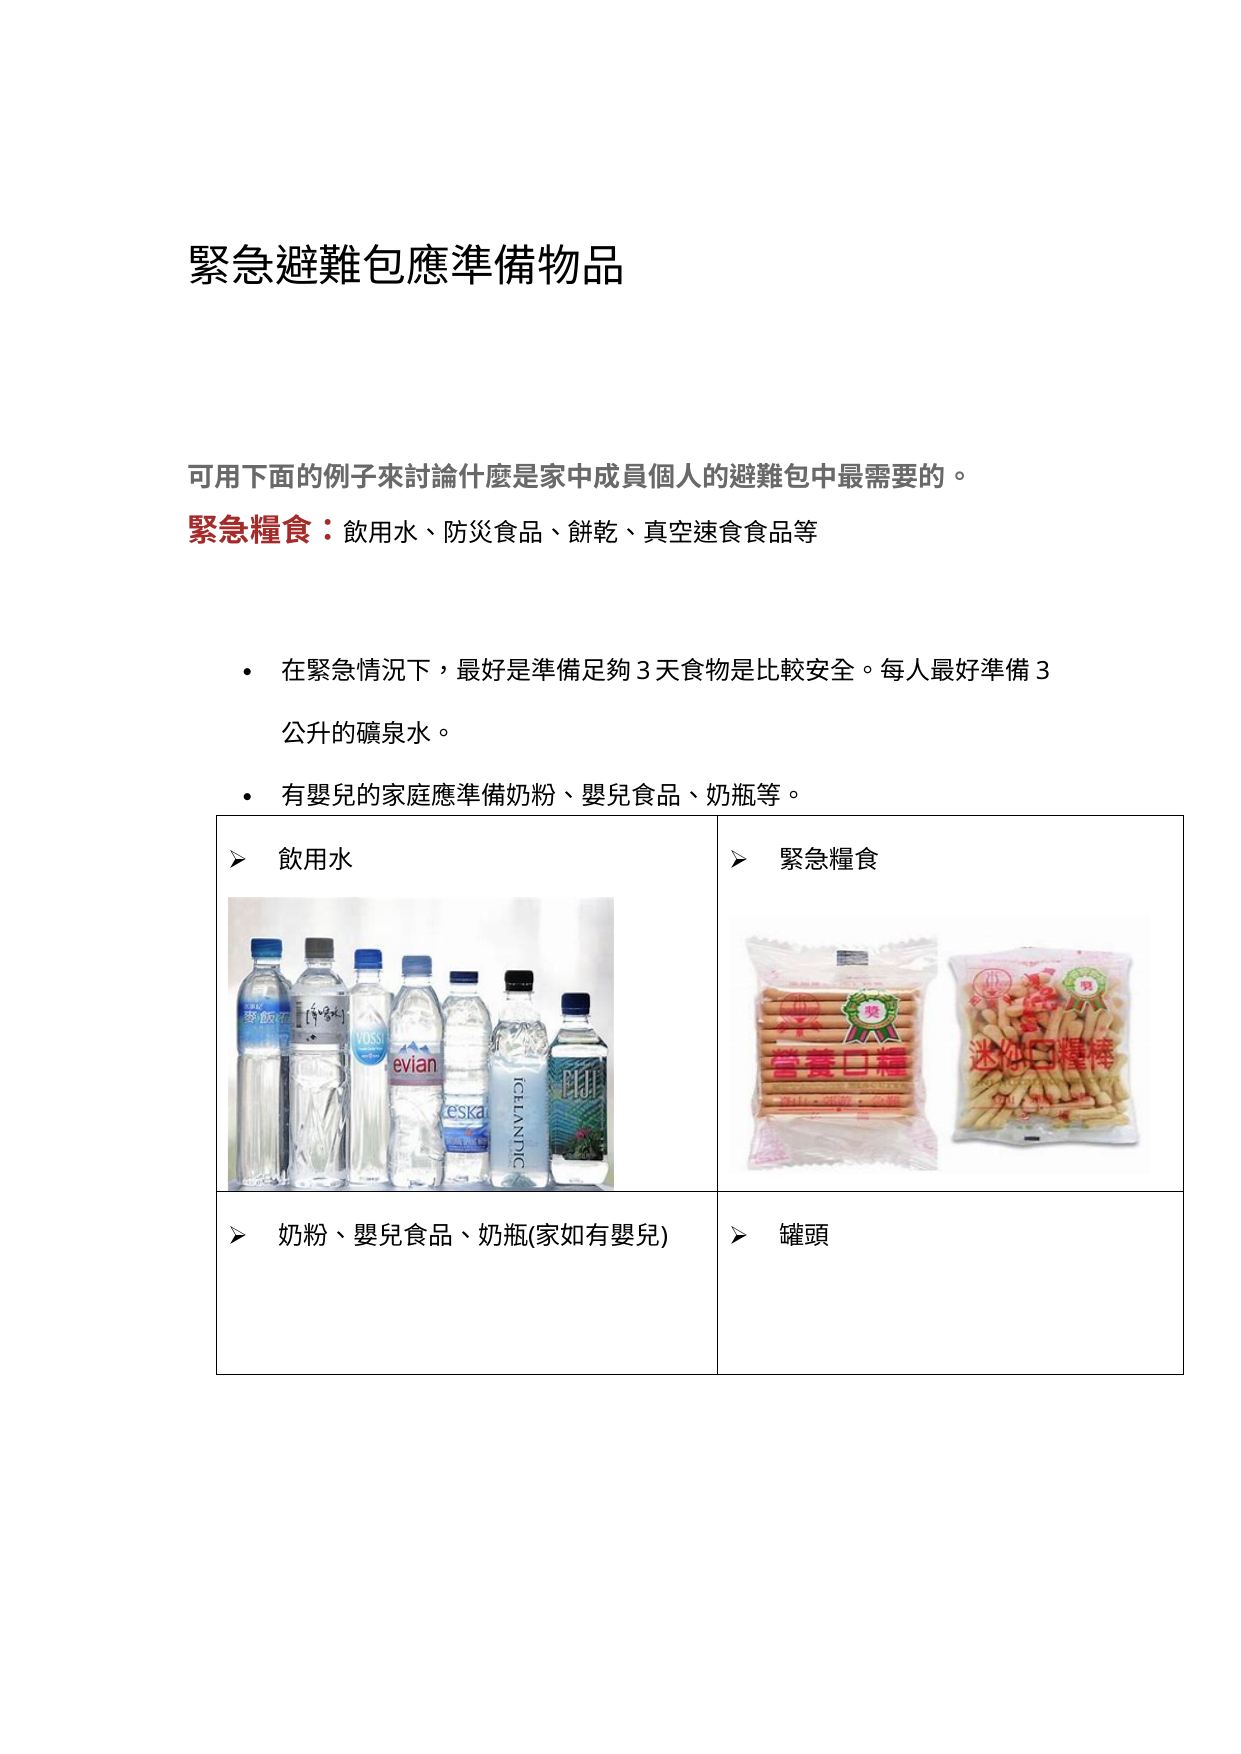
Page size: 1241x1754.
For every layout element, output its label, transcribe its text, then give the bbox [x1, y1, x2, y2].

list 有嬰兒的家庭應準備奶粉、嬰兒食品、奶瓶等。 [244, 752, 1053, 814]
list 在緊急情況下，最好是準備足夠3天食物是比較安全。每人最好準備3公升的礦泉水。 [244, 627, 1053, 752]
table_cell 罐頭 [718, 1192, 1183, 1374]
table_header 飲用水 [217, 816, 717, 1191]
table_cell 奶粉、嬰兒食品、奶瓶(家如有嬰兒) [217, 1192, 717, 1374]
table_header 緊急糧食 [718, 816, 1183, 1191]
text 可用下面的例子來討論什麼是家中成員個人的避難包中最需要的。緊急糧食：飲用水、防災食品、餅乾、真空速食食品等 [187, 424, 1053, 549]
text 緊急避難包應準備物品 [187, 189, 1053, 314]
